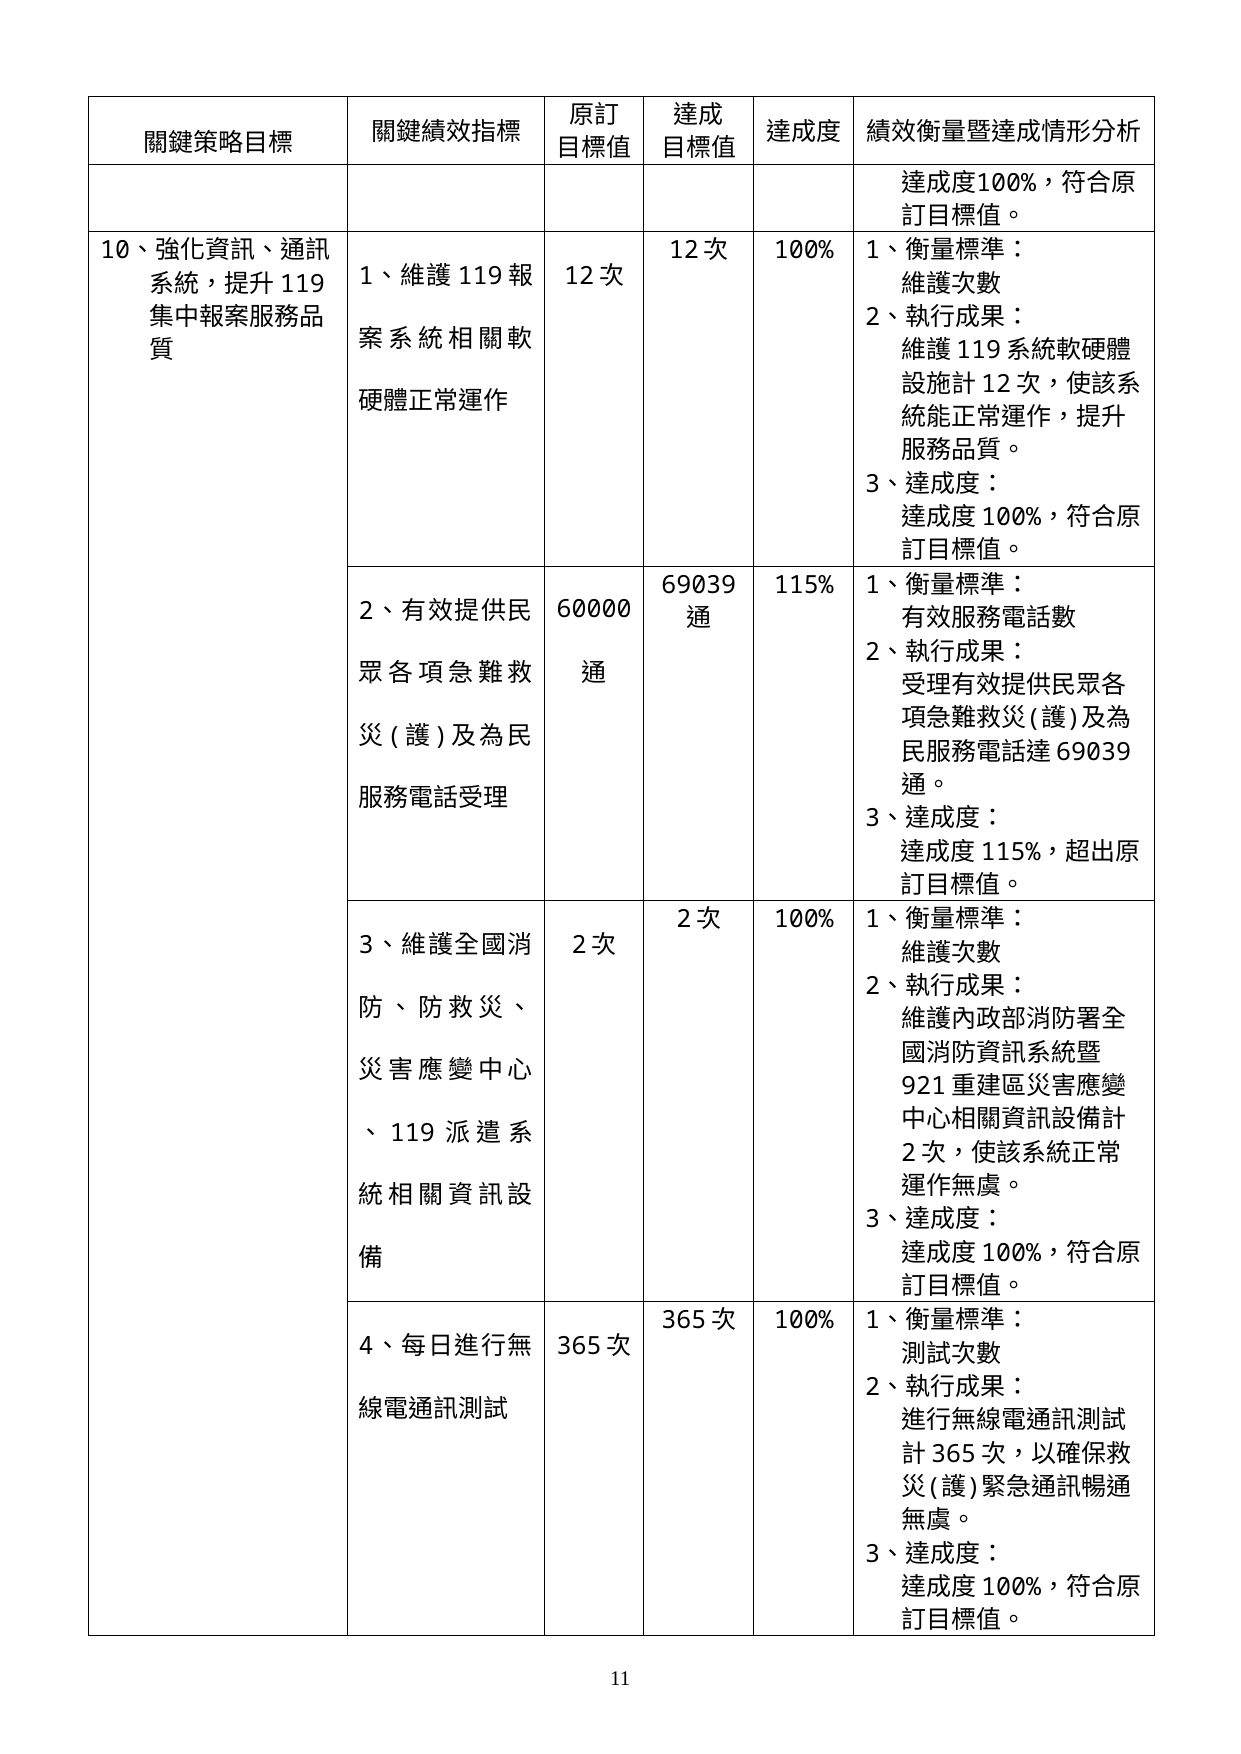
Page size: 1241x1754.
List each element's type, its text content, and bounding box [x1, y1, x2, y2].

table_cell 1、衡量標準： 維護次數 2、執行成果： 維護119系統軟硬體設施計12次，使該系統能正常運作，提升服務品質。 3、達成度： 達成度100%，符合原訂目標值。 [854, 232, 1154, 566]
table_cell 12次 [545, 232, 643, 566]
table_cell [545, 165, 643, 231]
table_header 關鍵績效指標 [348, 97, 544, 163]
table_cell 69039 通 [644, 567, 753, 900]
table_cell 1、衡量標準： 有效服務電話數 2、執行成果： 受理有效提供民眾各項急難救災(護)及為民服務電話達69039通。 3、達成度： 達成度115%，超出原訂目標值。 [854, 567, 1154, 900]
table_cell 365次 [545, 1302, 643, 1635]
table_cell [348, 165, 544, 231]
table_cell 100% [754, 232, 853, 566]
table_cell 365次 [644, 1302, 753, 1635]
table_cell 2次 [644, 901, 753, 1301]
table_cell 達成度100%，符合原訂目標值。 [854, 165, 1154, 231]
table_header 達成度 [754, 97, 853, 163]
table_cell 115% [754, 567, 853, 900]
table_cell 1、維護119報案系統相關軟硬體正常運作 [348, 232, 544, 566]
table_cell [89, 165, 347, 231]
table_cell 1、衡量標準： 維護次數 2、執行成果： 維護內政部消防署全國消防資訊系統暨921重建區災害應變中心相關資訊設備計2次，使該系統正常運作無虞。 3、達成度： 達成度100%，符合原訂目標值。 [854, 901, 1154, 1301]
table_cell 100% [754, 1302, 853, 1635]
table_cell [754, 165, 853, 231]
table_cell 4、每日進行無線電通訊測試 [348, 1302, 544, 1635]
table_cell 3、維護全國消防、防救災、災害應變中心、119派遣系統相關資訊設備 [348, 901, 544, 1301]
table_header 績效衡量暨達成情形分析 [854, 97, 1154, 163]
table_cell 2次 [545, 901, 643, 1301]
table_header 達成 目標值 [644, 97, 753, 163]
table_cell 1、衡量標準： 測試次數 2、執行成果： 進行無線電通訊測試計365次，以確保救災(護)緊急通訊暢通無虞。 3、達成度： 達成度100%，符合原訂目標值。 [854, 1302, 1154, 1635]
table_cell [644, 165, 753, 231]
table_header 原訂 目標值 [545, 97, 643, 163]
table_cell 60000通 [545, 567, 643, 900]
table_cell 強化資訊、通訊系統，提升119集中報案服務品質 [89, 232, 347, 1635]
table_cell 2、有效提供民眾各項急難救災(護)及為民服務電話受理 [348, 567, 544, 900]
table_cell 100% [754, 901, 853, 1301]
table_cell 12次 [644, 232, 753, 566]
table_header 關鍵策略目標 [89, 97, 347, 163]
